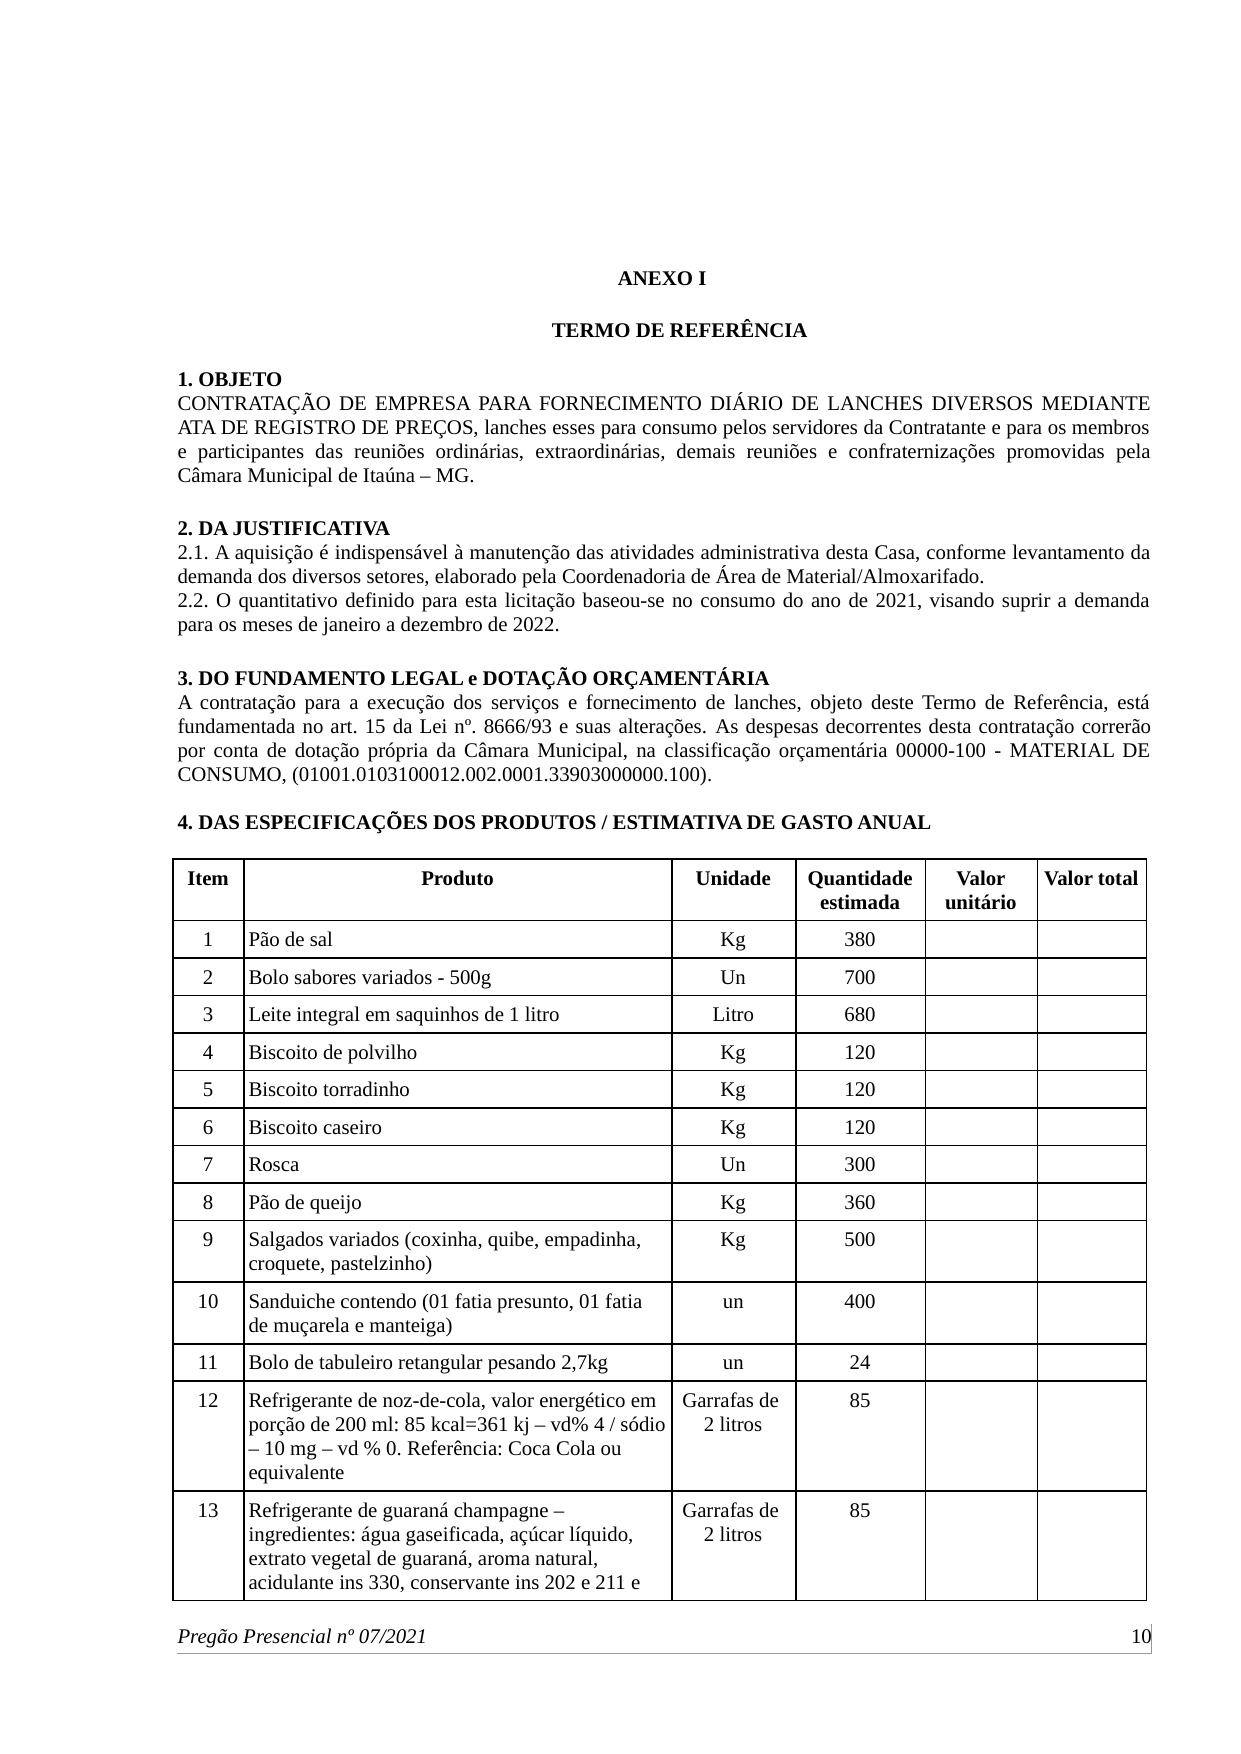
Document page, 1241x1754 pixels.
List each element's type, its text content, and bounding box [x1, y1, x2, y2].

table_cell [1038, 1492, 1146, 1600]
table_cell un [673, 1345, 795, 1380]
table_cell [926, 1345, 1037, 1380]
table_cell [926, 1184, 1037, 1220]
table_cell [1038, 1071, 1146, 1107]
table_cell Un [673, 959, 795, 995]
table_cell Biscoito caseiro [245, 1109, 671, 1145]
table_cell 12 [174, 1382, 243, 1490]
table_cell Kg [673, 1071, 795, 1107]
table_cell Biscoito de polvilho [245, 1034, 671, 1070]
table_cell 3 [174, 996, 243, 1032]
text ANEXO I [177, 266, 1152, 290]
table_cell Garrafas de 2 litros [673, 1492, 795, 1600]
table_cell Kg [673, 1221, 795, 1281]
table_cell [1038, 1283, 1146, 1343]
table_cell 85 [797, 1492, 925, 1600]
text 4. DAS ESPECIFICAÇÕES DOS PRODUTOS / ESTIMATIVA DE GASTO ANUAL [177, 810, 1152, 834]
table_cell 2 [174, 959, 243, 995]
table_cell [1038, 1345, 1146, 1380]
table_cell [926, 1492, 1037, 1600]
table_cell [1038, 1184, 1146, 1220]
table_cell Kg [673, 1034, 795, 1070]
table_cell Salgados variados (coxinha, quibe, empadinha, croquete, pastelzinho) [245, 1221, 671, 1281]
table_cell Refrigerante de guaraná champagne – ingredientes: água gaseificada, açúcar líquido, extrato vegetal de guaraná, aroma natural, acidulante ins 330, conservante ins 202 e 211 e [245, 1492, 671, 1600]
table_header Valor total [1038, 860, 1146, 920]
table_cell Kg [673, 1109, 795, 1145]
table_cell 11 [174, 1345, 243, 1380]
table_header Unidade [673, 860, 795, 920]
table_cell 4 [174, 1034, 243, 1070]
table_cell [1038, 1382, 1146, 1490]
table_cell Un [673, 1146, 795, 1182]
table_cell [926, 996, 1037, 1032]
table_cell 1 [174, 921, 243, 957]
table_cell Sanduiche contendo (01 fatia presunto, 01 fatia de muçarela e manteiga) [245, 1283, 671, 1343]
table_cell Bolo sabores variados - 500g [245, 959, 671, 995]
table_cell Bolo de tabuleiro retangular pesando 2,7kg [245, 1345, 671, 1380]
table_cell [926, 1034, 1037, 1070]
text 2.1. A aquisição é indispensável à manutenção das atividades administrativa desta Casa, conforme levantamento da demanda dos diversos setores, elaborado pela Coordenadoria de Área de Material/Almoxarifado. [177, 540, 1152, 588]
table_cell 360 [797, 1184, 925, 1220]
table_cell 120 [797, 1071, 925, 1107]
table_cell 6 [174, 1109, 243, 1145]
table_cell Pão de sal [245, 921, 671, 957]
table_cell 120 [797, 1034, 925, 1070]
table_cell Kg [673, 921, 795, 957]
table_cell 500 [797, 1221, 925, 1281]
table_cell 7 [174, 1146, 243, 1182]
table_cell [926, 1071, 1037, 1107]
table_cell [926, 1283, 1037, 1343]
table_cell [926, 921, 1037, 957]
table_cell Rosca [245, 1146, 671, 1182]
table_cell [926, 1221, 1037, 1281]
table_cell 9 [174, 1221, 243, 1281]
table_cell 300 [797, 1146, 925, 1182]
table_cell Pão de queijo [245, 1184, 671, 1220]
text CONTRATAÇÃO DE EMPRESA PARA FORNECIMENTO DIÁRIO DE LANCHES DIVERSOS MEDIANTE ATA DE REGISTRO DE PREÇOS, lanches esses para consumo pelos servidores da Contratante e para os membros e participantes das reuniões ordinárias, extraordinárias, demais reuniões e confraternizações promovidas pela Câmara Municipal de Itaúna – MG. [177, 391, 1152, 487]
table_cell 120 [797, 1109, 925, 1145]
table_header Produto [245, 860, 671, 920]
table_cell 380 [797, 921, 925, 957]
text A contratação para a execução dos serviços e fornecimento de lanches, objeto deste Termo de Referência, está fundamentada no art. 15 da Lei nº. 8666/93 e suas alterações. As despesas decorrentes desta contratação correrão por conta de dotação própria da Câmara Municipal, na classificação orçamentária 00000-100 - MATERIAL DE CONSUMO, (01001.0103100012.002.0001.33903000000.100). [177, 690, 1152, 786]
table_cell [926, 1109, 1037, 1145]
table_cell [1038, 1109, 1146, 1145]
table_cell 680 [797, 996, 925, 1032]
table_cell 5 [174, 1071, 243, 1107]
table_cell 85 [797, 1382, 925, 1490]
table_cell Refrigerante de noz-de-cola, valor energético em porção de 200 ml: 85 kcal=361 kj – vd% 4 / sódio – 10 mg – vd % 0. Referência: Coca Cola ou equivalente [245, 1382, 671, 1490]
table_cell [926, 1146, 1037, 1182]
table_cell Biscoito torradinho [245, 1071, 671, 1107]
text 2.2. O quantitativo definido para esta licitação baseou-se no consumo do ano de 2021, visando suprir a demanda para os meses de janeiro a dezembro de 2022. [177, 588, 1152, 636]
table_cell 700 [797, 959, 925, 995]
table_cell [926, 959, 1037, 995]
table_cell Garrafas de 2 litros [673, 1382, 795, 1490]
text 2. DA JUSTIFICATIVA [177, 516, 1152, 540]
table_cell un [673, 1283, 795, 1343]
text TERMO DE REFERÊNCIA [177, 314, 1152, 343]
table_cell [1038, 959, 1146, 995]
table_cell 10 [174, 1283, 243, 1343]
table_cell [1038, 1034, 1146, 1070]
table_cell Litro [673, 996, 795, 1032]
table_cell [1038, 996, 1146, 1032]
text 3. DO FUNDAMENTO LEGAL e DOTAÇÃO ORÇAMENTÁRIA [177, 666, 1152, 690]
table_cell [1038, 1221, 1146, 1281]
table_cell [926, 1382, 1037, 1490]
table_cell 400 [797, 1283, 925, 1343]
table_cell 8 [174, 1184, 243, 1220]
text 1. OBJETO [177, 367, 1152, 391]
table_cell [1038, 921, 1146, 957]
table_cell 24 [797, 1345, 925, 1380]
table_cell Kg [673, 1184, 795, 1220]
table_header Valor unitário [926, 860, 1037, 920]
table_header Quantidade estimada [797, 860, 925, 920]
table_cell 13 [174, 1492, 243, 1600]
table_header Item [174, 860, 243, 920]
table_cell [1038, 1146, 1146, 1182]
table_cell Leite integral em saquinhos de 1 litro [245, 996, 671, 1032]
